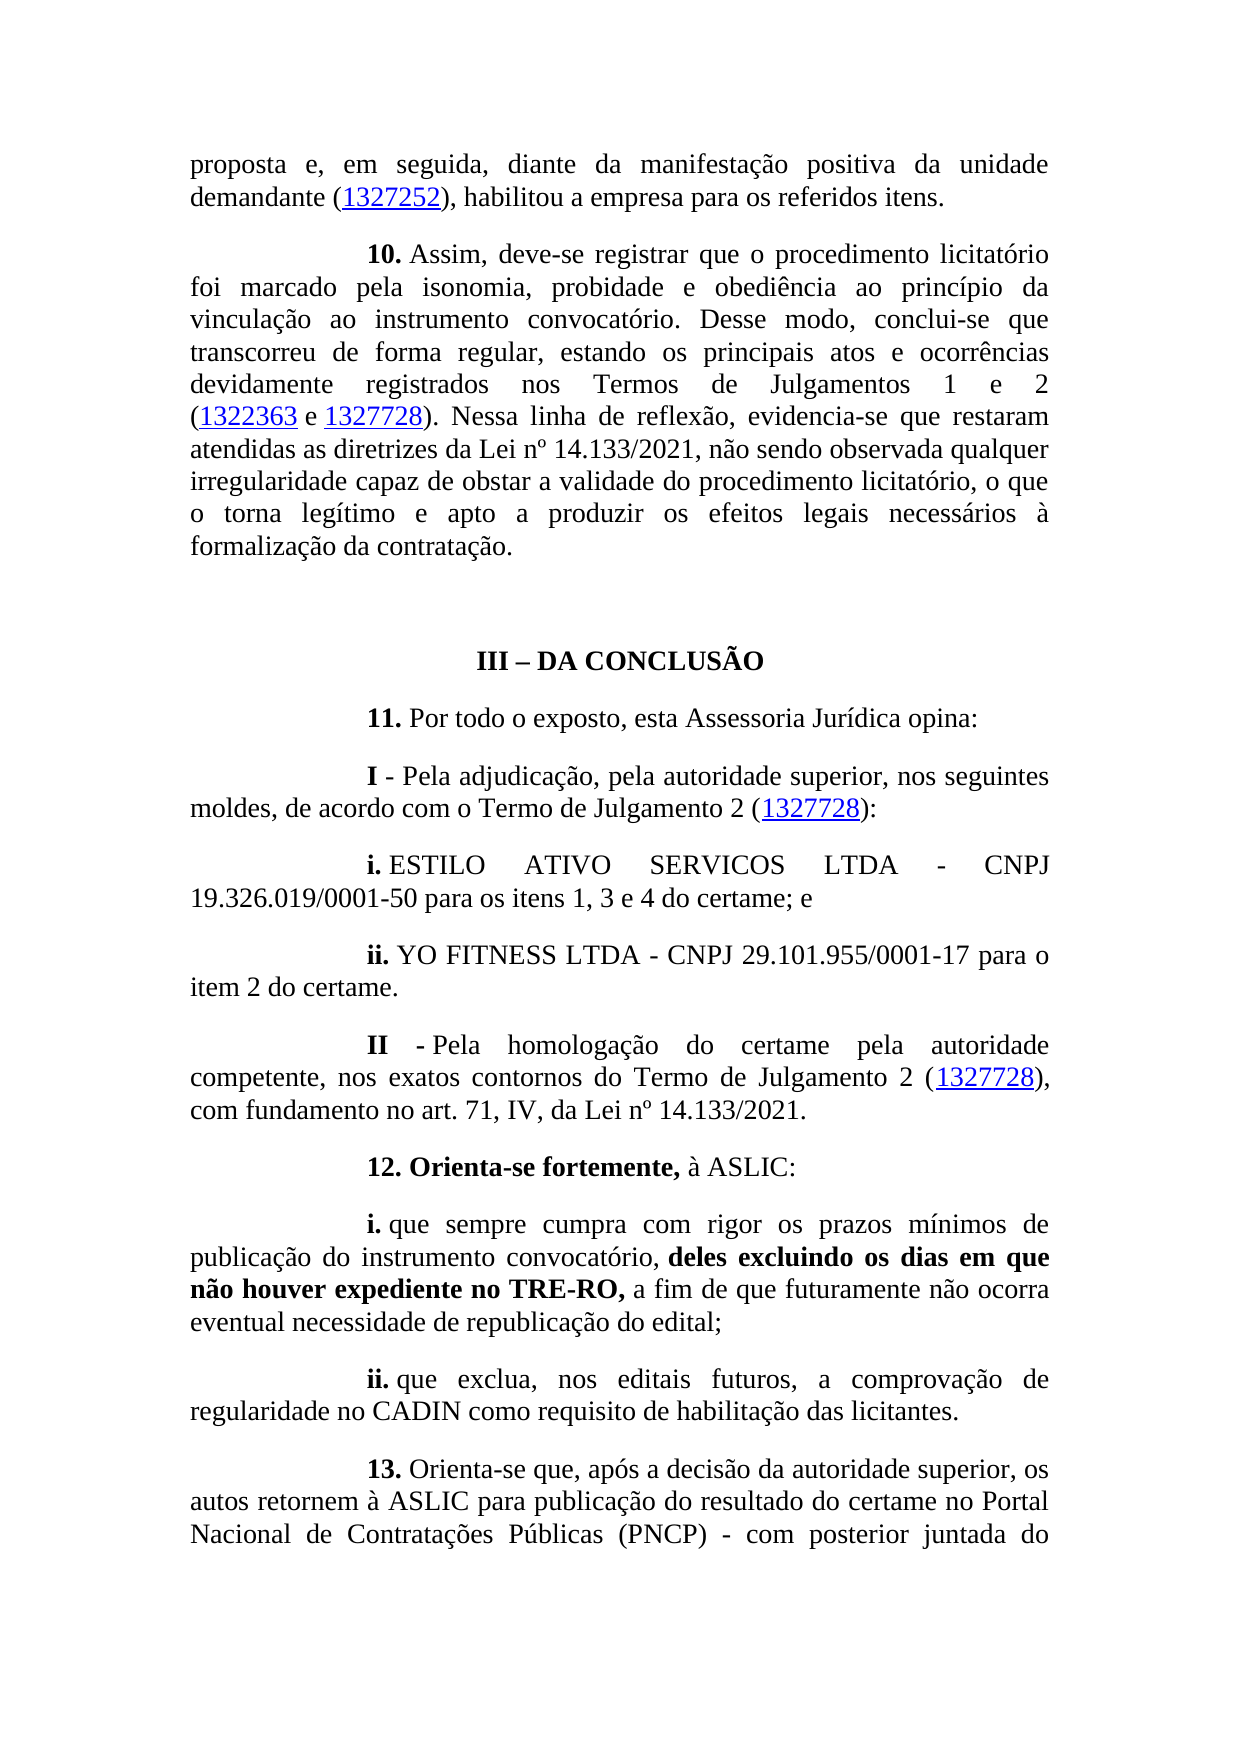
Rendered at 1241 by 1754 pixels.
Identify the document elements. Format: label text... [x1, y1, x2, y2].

text III – DA CONCLUSÃO [190, 644, 1051, 676]
text proposta e, em seguida, diante da manifestação positiva da unidade demandante (1327252), habilitou a empresa para os referidos itens. [190, 148, 1051, 212]
text ii. YO FITNESS LTDA - CNPJ 29.101.955/0001-17 para o item 2 do certame. [190, 938, 1051, 1003]
text ii. que exclua, nos editais futuros, a comprovação de regularidade no CADIN como requisito de habilitação das licitantes. [190, 1362, 1051, 1427]
text I - Pela adjudicação, pela autoridade superior, nos seguintes moldes, de acordo com o Termo de Julgamento 2 (1327728): [190, 758, 1051, 823]
text II - Pela homologação do certame pela autoridade competente, nos exatos contornos do Termo de Julgamento 2 (1327728), com fundamento no art. 71, IV, da Lei nº 14.133/2021. [190, 1028, 1051, 1125]
text 13. Orienta-se que, após a decisão da autoridade superior, os autos retornem à ASLIC para publicação do resultado do certame no Portal Nacional de Contratações Públicas (PNCP) - com posterior juntada do [190, 1452, 1051, 1549]
text i. ESTILO ATIVO SERVICOS LTDA - CNPJ 19.326.019/0001-50 para os itens 1, 3 e 4 do certame; e [190, 848, 1051, 913]
text 10. Assim, deve-se registrar que o procedimento licitatório foi marcado pela isonomia, probidade e obediência ao princípio da vinculação ao instrumento convocatório. Desse modo, conclui-se que transcorreu de forma regular, estando os principais atos e ocorrências devidamente registrados nos Termos de Julgamentos 1 e 2 (1322363 e 1327728). Nessa linha de reflexão, evidencia-se que restaram atendidas as diretrizes da Lei nº 14.133/2021, não sendo observada qualquer irregularidade capaz de obstar a validade do procedimento licitatório, o que o torna legítimo e apto a produzir os efeitos legais necessários à formalização da contratação. [190, 237, 1051, 561]
text 11. Por todo o exposto, esta Assessoria Jurídica opina: [190, 701, 1051, 733]
text i. que sempre cumpra com rigor os prazos mínimos de publicação do instrumento convocatório, deles excluindo os dias em que não houver expediente no TRE-RO, a fim de que futuramente não ocorra eventual necessidade de republicação do edital; [190, 1207, 1051, 1337]
text 12. Orienta-se fortemente, à ASLIC: [190, 1150, 1051, 1182]
